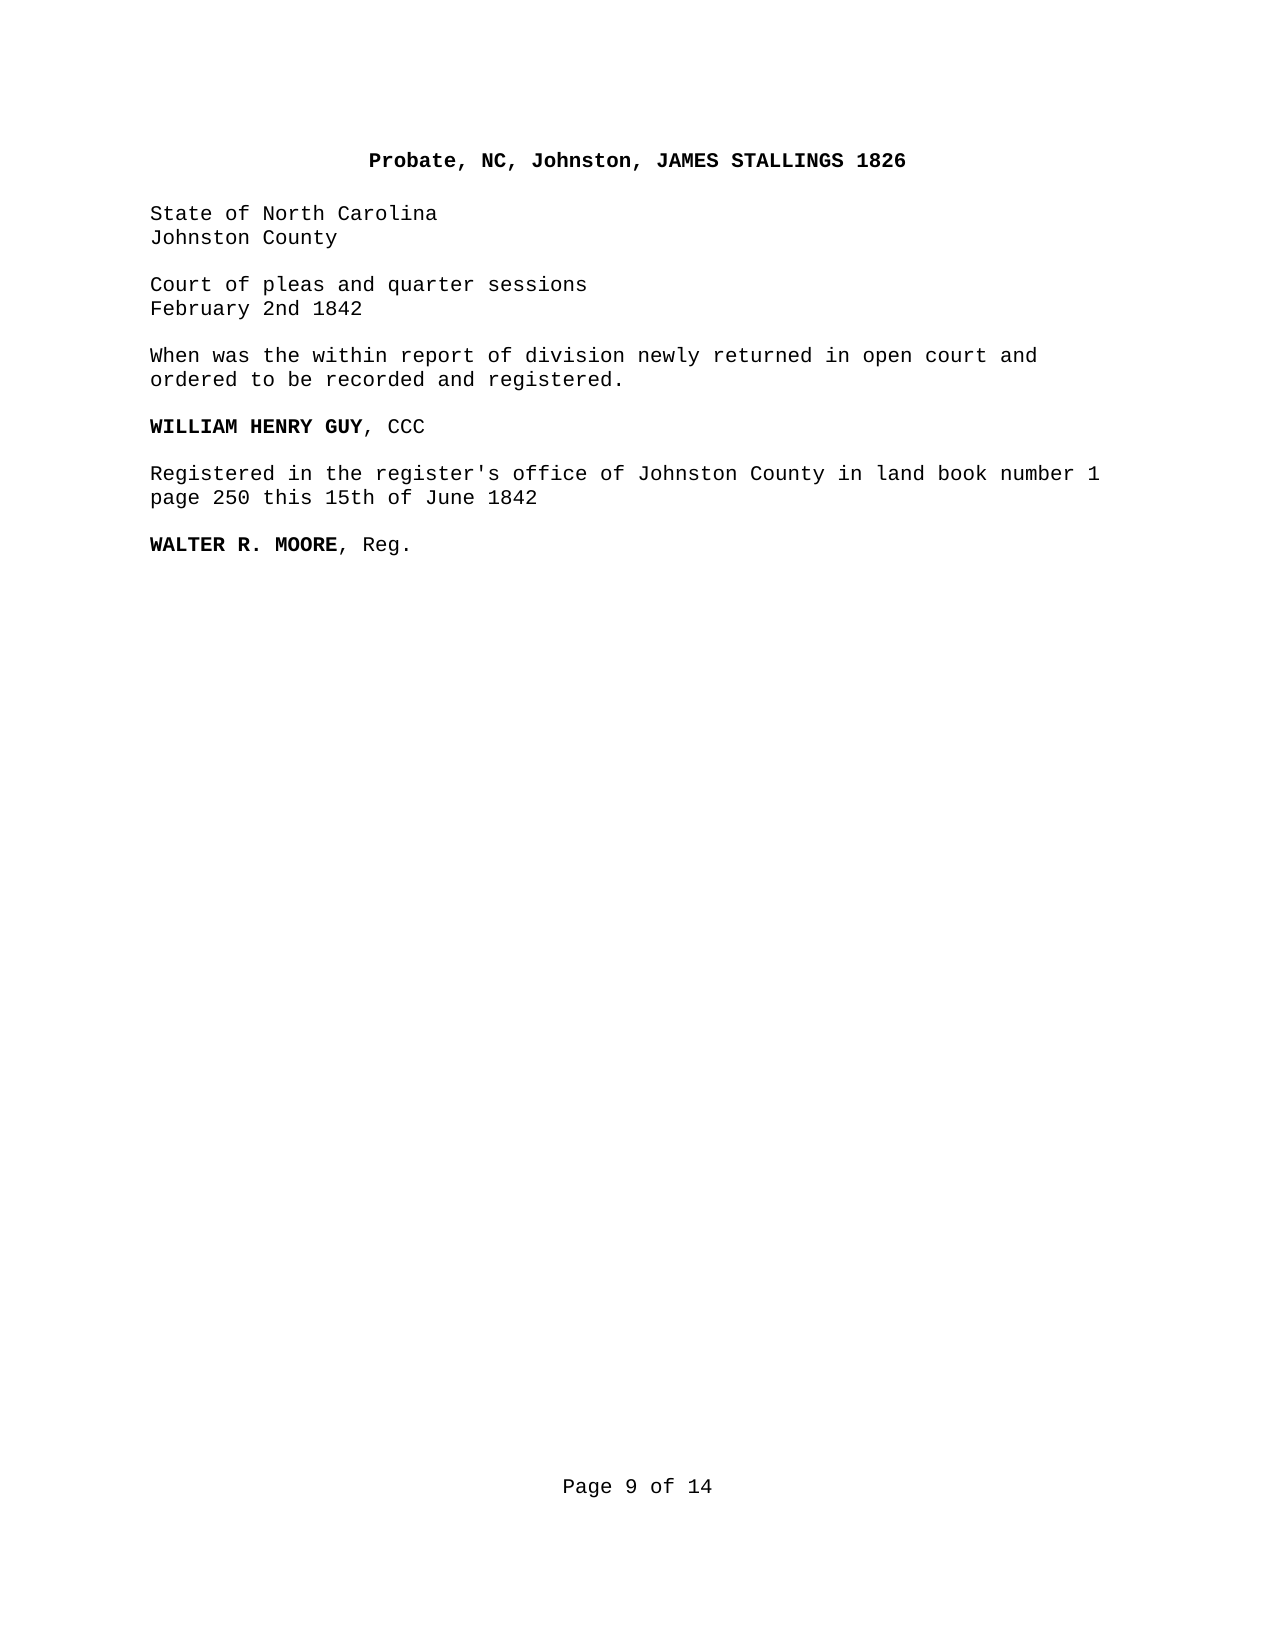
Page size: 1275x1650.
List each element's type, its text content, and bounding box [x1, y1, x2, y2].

text State of North Carolina Johnston County Court of pleas and quarter sessions February 2nd 1842 [150, 203, 1125, 321]
text William Henry Guy, CCC [150, 416, 1125, 439]
text Walter R. Moore, Reg. [150, 534, 1125, 558]
text When was the within report of division newly returned in open court and ordered to be recorded and registered. [150, 345, 1125, 392]
text Registered in the register's office of Johnston County in land book number 1 page 250 this 15th of June 1842 [150, 463, 1125, 511]
